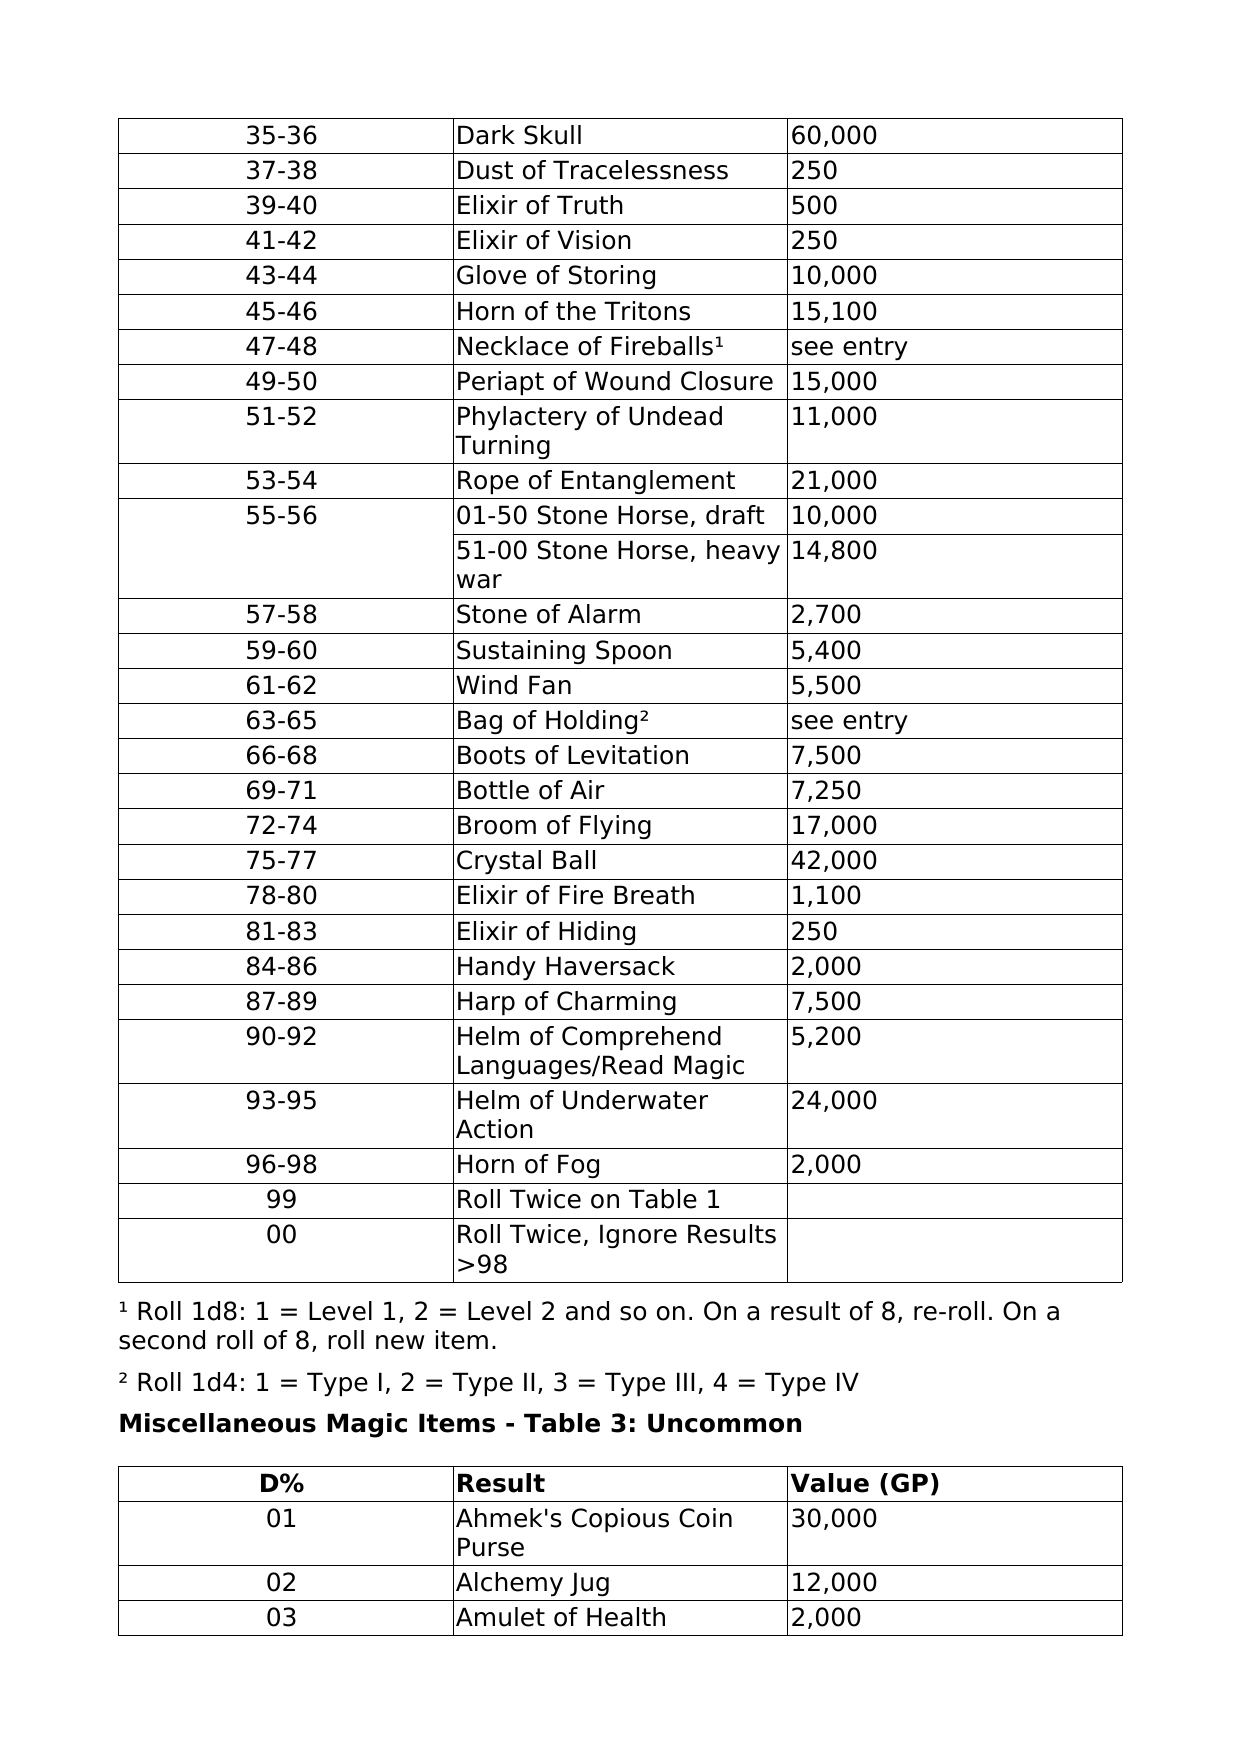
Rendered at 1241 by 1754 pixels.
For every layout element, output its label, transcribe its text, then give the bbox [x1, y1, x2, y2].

table_cell Handy Haversack [454, 950, 787, 984]
table_cell 45-46 [119, 295, 453, 329]
table_cell 51-00 Stone Horse, heavy war [454, 535, 787, 598]
table_cell 03 [119, 1601, 453, 1635]
table_cell 5,200 [788, 1020, 1122, 1083]
table_cell see entry [788, 330, 1122, 364]
table_cell Bag of Holding² [454, 704, 787, 738]
table_cell 39-40 [119, 189, 453, 223]
table_cell 30,000 [788, 1502, 1122, 1565]
table_cell Elixir of Vision [454, 225, 787, 258]
table_cell 37-38 [119, 154, 453, 188]
table_cell 2,000 [788, 1149, 1122, 1183]
table_cell 15,100 [788, 295, 1122, 329]
table_cell 51-52 [119, 400, 453, 463]
table_cell Helm of Comprehend Languages/Read Magic [454, 1020, 787, 1083]
table_cell 250 [788, 154, 1122, 188]
table_cell 41-42 [119, 225, 453, 258]
table_cell 2,700 [788, 599, 1122, 633]
table_cell 250 [788, 915, 1122, 949]
table_cell 12,000 [788, 1566, 1122, 1600]
table_cell 250 [788, 225, 1122, 258]
table_cell Periapt of Wound Closure [454, 365, 787, 399]
table_cell Wind Fan [454, 669, 787, 703]
table_cell 69-71 [119, 774, 453, 808]
table_cell 43-44 [119, 260, 453, 294]
table_cell Horn of Fog [454, 1149, 787, 1183]
table_cell Harp of Charming [454, 985, 787, 1019]
table_cell 24,000 [788, 1084, 1122, 1147]
table_cell 93-95 [119, 1084, 453, 1147]
table_cell 11,000 [788, 400, 1122, 463]
table_cell 61-62 [119, 669, 453, 703]
table_cell Glove of Storing [454, 260, 787, 294]
table_cell 53-54 [119, 464, 453, 498]
table_cell Sustaining Spoon [454, 634, 787, 668]
table_cell 35-36 [119, 119, 453, 153]
table_cell 47-48 [119, 330, 453, 364]
table_cell 87-89 [119, 985, 453, 1019]
table_cell 72-74 [119, 809, 453, 843]
table_cell Boots of Levitation [454, 739, 787, 773]
table_cell 59-60 [119, 634, 453, 668]
table_cell Alchemy Jug [454, 1566, 787, 1600]
table_cell Helm of Underwater Action [454, 1084, 787, 1147]
table_header Result [454, 1467, 787, 1501]
table_cell Bottle of Air [454, 774, 787, 808]
table_cell 60,000 [788, 119, 1122, 153]
table_cell 63-65 [119, 704, 453, 738]
table_cell 01-50 Stone Horse, draft [454, 499, 787, 533]
table_cell 5,400 [788, 634, 1122, 668]
table_header Value (GP) [788, 1467, 1122, 1501]
table_cell 14,800 [788, 535, 1122, 598]
table_cell 1,100 [788, 880, 1122, 914]
table_cell Necklace of Fireballs¹ [454, 330, 787, 364]
table_cell Amulet of Health [454, 1601, 787, 1635]
table_cell 42,000 [788, 845, 1122, 878]
table_cell 49-50 [119, 365, 453, 399]
table_cell Elixir of Hiding [454, 915, 787, 949]
table_cell 96-98 [119, 1149, 453, 1183]
table_cell 01 [119, 1502, 453, 1565]
table_cell 7,500 [788, 985, 1122, 1019]
table_cell 84-86 [119, 950, 453, 984]
text ² Roll 1d4: 1 = Type I, 2 = Type II, 3 = Type III, 4 = Type IV [118, 1368, 1122, 1397]
table_header D% [119, 1467, 453, 1501]
table_cell [788, 1219, 1122, 1282]
table_cell see entry [788, 704, 1122, 738]
table_cell 99 [119, 1184, 453, 1218]
table_cell 78-80 [119, 880, 453, 914]
table_cell 10,000 [788, 499, 1122, 533]
table_cell 66-68 [119, 739, 453, 773]
table_cell Dust of Tracelessness [454, 154, 787, 188]
table_cell Stone of Alarm [454, 599, 787, 633]
table_cell Roll Twice, Ignore Results >98 [454, 1219, 787, 1282]
text Miscellaneous Magic Items - Table 3: Uncommon [118, 1409, 1122, 1438]
table_cell Rope of Entanglement [454, 464, 787, 498]
table_cell Elixir of Fire Breath [454, 880, 787, 914]
text ¹ Roll 1d8: 1 = Level 1, 2 = Level 2 and so on. On a result of 8, re-roll. On a second roll of 8, roll new item. [118, 1297, 1122, 1355]
table_cell 2,000 [788, 1601, 1122, 1635]
table_cell 02 [119, 1566, 453, 1600]
table_cell 90-92 [119, 1020, 453, 1083]
table_cell 00 [119, 1219, 453, 1282]
table_cell Dark Skull [454, 119, 787, 153]
table_cell Elixir of Truth [454, 189, 787, 223]
table_cell 500 [788, 189, 1122, 223]
table_cell 81-83 [119, 915, 453, 949]
table_cell Ahmek's Copious Coin Purse [454, 1502, 787, 1565]
table_cell 7,250 [788, 774, 1122, 808]
table_cell Roll Twice on Table 1 [454, 1184, 787, 1218]
table_cell 75-77 [119, 845, 453, 878]
table_cell [788, 1184, 1122, 1218]
table_cell 10,000 [788, 260, 1122, 294]
table_cell Horn of the Tritons [454, 295, 787, 329]
table_cell 21,000 [788, 464, 1122, 498]
table_cell Crystal Ball [454, 845, 787, 878]
table_cell 2,000 [788, 950, 1122, 984]
table_cell Phylactery of Undead Turning [454, 400, 787, 463]
table_cell 5,500 [788, 669, 1122, 703]
table_cell 55-56 [119, 499, 453, 598]
table_cell Broom of Flying [454, 809, 787, 843]
table_cell 57-58 [119, 599, 453, 633]
table_cell 7,500 [788, 739, 1122, 773]
table_cell 17,000 [788, 809, 1122, 843]
table_cell 15,000 [788, 365, 1122, 399]
